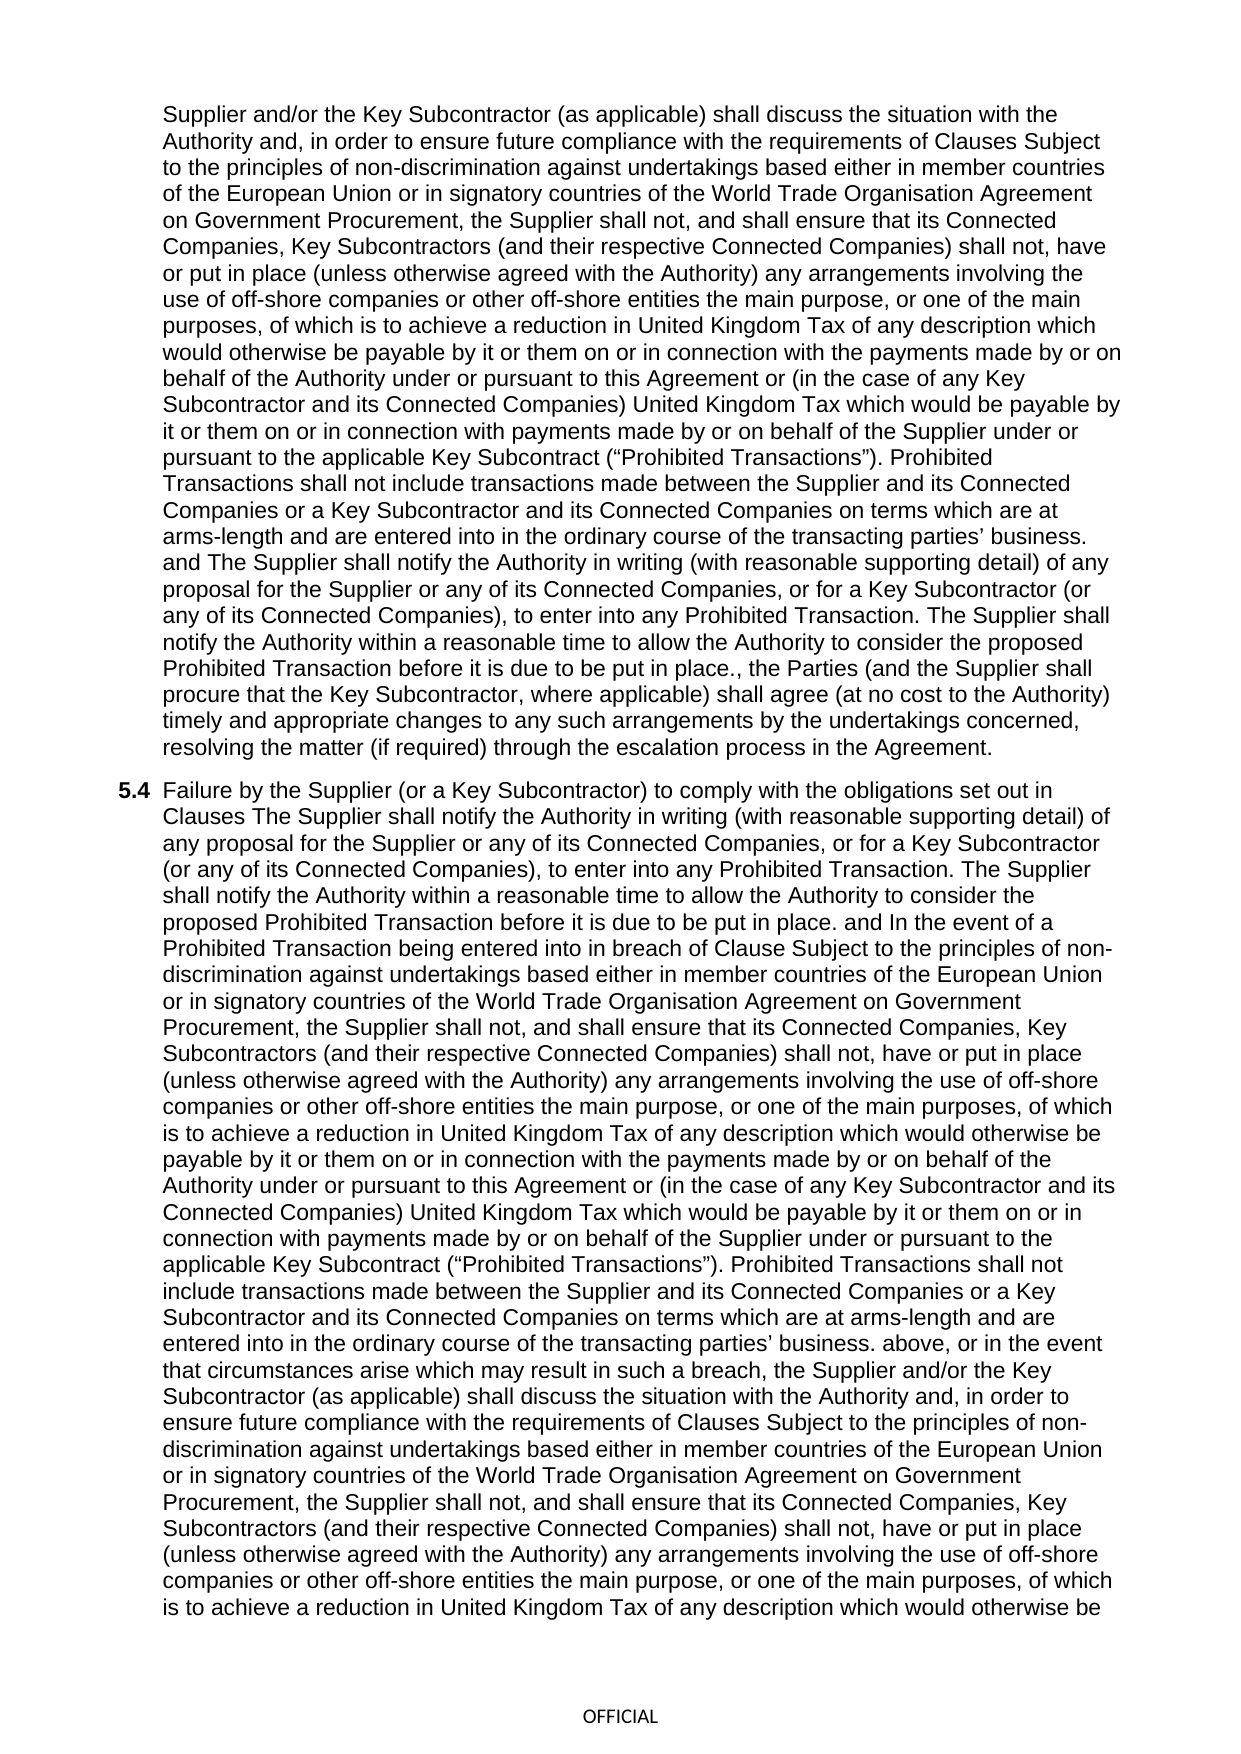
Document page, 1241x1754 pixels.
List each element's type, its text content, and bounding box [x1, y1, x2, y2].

list Supplier and/or the Key Subcontractor (as applicable) shall discuss the situation with the Authority and, in order to ensure future compliance with the requirements of Clauses Subject to the principles of non-discrimination against undertakings based either in member countries of the European Union or in signatory countries of the World Trade Organisation Agreement on Government Procurement, the Supplier shall not, and shall ensure that its Connected Companies, Key Subcontractors (and their respective Connected Companies) shall not, have or put in place (unless otherwise agreed with the Authority) any arrangements involving the use of off-shore companies or other off-shore entities the main purpose, or one of the main purposes, of which is to achieve a reduction in United Kingdom Tax of any description which would otherwise be payable by it or them on or in connection with the payments made by or on behalf of the Authority under or pursuant to this Agreement or (in the case of any Key Subcontractor and its Connected Companies) United Kingdom Tax which would be payable by it or them on or in connection with payments made by or on behalf of the Supplier under or pursuant to the applicable Key Subcontract (“Prohibited Transactions”). Prohibited Transactions shall not include transactions made between the Supplier and its Connected Companies or a Key Subcontractor and its Connected Companies on terms which are at arms-length and are entered into in the ordinary course of the transacting parties’ business. and The Supplier shall notify the Authority in writing (with reasonable supporting detail) of any proposal for the Supplier or any of its Connected Companies, or for a Key Subcontractor (or any of its Connected Companies), to enter into any Prohibited Transaction. The Supplier shall notify the Authority within a reasonable time to allow the Authority to consider the proposed Prohibited Transaction before it is due to be put in place., the Parties (and the Supplier shall procure that the Key Subcontractor, where applicable) shall agree (at no cost to the Authority) timely and appropriate changes to any such arrangements by the undertakings concerned, resolving the matter (if required) through the escalation process in the Agreement. [118, 101, 1122, 760]
list Failure by the Supplier (or a Key Subcontractor) to comply with the obligations set out in Clauses The Supplier shall notify the Authority in writing (with reasonable supporting detail) of any proposal for the Supplier or any of its Connected Companies, or for a Key Subcontractor (or any of its Connected Companies), to enter into any Prohibited Transaction. The Supplier shall notify the Authority within a reasonable time to allow the Authority to consider the proposed Prohibited Transaction before it is due to be put in place. and In the event of a Prohibited Transaction being entered into in breach of Clause Subject to the principles of non-discrimination against undertakings based either in member countries of the European Union or in signatory countries of the World Trade Organisation Agreement on Government Procurement, the Supplier shall not, and shall ensure that its Connected Companies, Key Subcontractors (and their respective Connected Companies) shall not, have or put in place (unless otherwise agreed with the Authority) any arrangements involving the use of off-shore companies or other off-shore entities the main purpose, or one of the main purposes, of which is to achieve a reduction in United Kingdom Tax of any description which would otherwise be payable by it or them on or in connection with the payments made by or on behalf of the Authority under or pursuant to this Agreement or (in the case of any Key Subcontractor and its Connected Companies) United Kingdom Tax which would be payable by it or them on or in connection with payments made by or on behalf of the Supplier under or pursuant to the applicable Key Subcontract (“Prohibited Transactions”). Prohibited Transactions shall not include transactions made between the Supplier and its Connected Companies or a Key Subcontractor and its Connected Companies on terms which are at arms-length and are entered into in the ordinary course of the transacting parties’ business. above, or in the event that circumstances arise which may result in such a breach, the Supplier and/or the Key Subcontractor (as applicable) shall discuss the situation with the Authority and, in order to ensure future compliance with the requirements of Clauses Subject to the principles of non-discrimination against undertakings based either in member countries of the European Union or in signatory countries of the World Trade Organisation Agreement on Government Procurement, the Supplier shall not, and shall ensure that its Connected Companies, Key Subcontractors (and their respective Connected Companies) shall not, have or put in place (unless otherwise agreed with the Authority) any arrangements involving the use of off-shore companies or other off-shore entities the main purpose, or one of the main purposes, of which is to achieve a reduction in United Kingdom Tax of any description which would otherwise be [118, 777, 1122, 1620]
